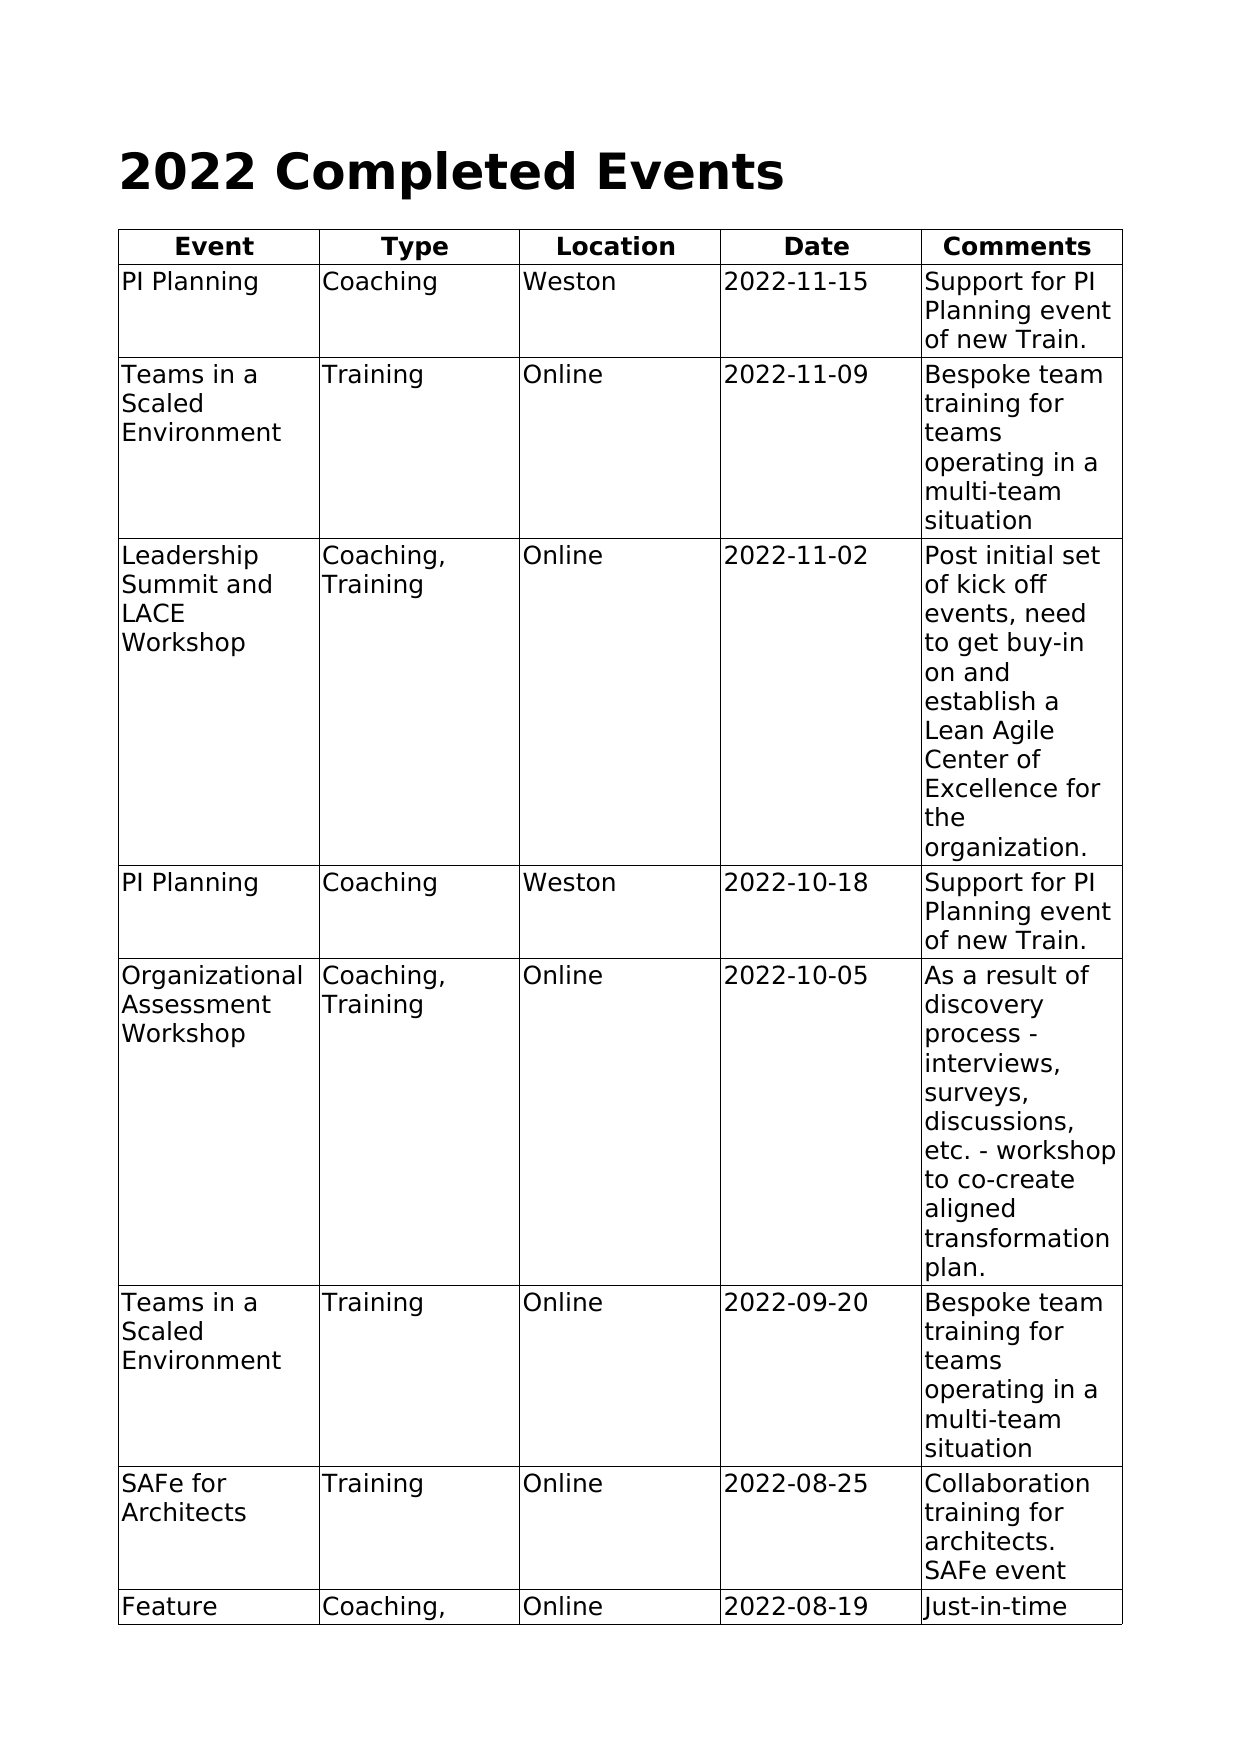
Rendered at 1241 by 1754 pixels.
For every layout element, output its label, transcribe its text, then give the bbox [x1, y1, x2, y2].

subtitle 2022 Completed Events [118, 143, 1122, 201]
table_header Event [119, 230, 319, 264]
table_cell 2022-08-25 [721, 1467, 921, 1589]
table_cell Bespoke team training for teams operating in a multi-team situation [922, 1286, 1122, 1466]
table_cell Post initial set of kick off events, need to get buy-in on and establish a Lean Agile Center of Excellence for the organization. [922, 539, 1122, 865]
table_cell Online [520, 1286, 720, 1466]
table_cell Bespoke team training for teams operating in a multi-team situation [922, 358, 1122, 538]
table_cell Support for PI Planning event of new Train. [922, 866, 1122, 958]
table_cell PI Planning [119, 265, 319, 357]
table_header Type [320, 230, 519, 264]
table_cell Weston [520, 265, 720, 357]
table_cell Online [520, 539, 720, 865]
table_cell PI Planning [119, 866, 319, 958]
table_cell Coaching, Training [320, 539, 519, 865]
table_cell Just-in-time [922, 1590, 1122, 1624]
table_cell Training [320, 1286, 519, 1466]
table_cell Online [520, 1467, 720, 1589]
table_cell Weston [520, 866, 720, 958]
table_cell 2022-10-05 [721, 959, 921, 1285]
table_cell Coaching [320, 866, 519, 958]
table_cell Feature [119, 1590, 319, 1624]
table_header Comments [922, 230, 1122, 264]
table_cell 2022-10-18 [721, 866, 921, 958]
table_cell Support for PI Planning event of new Train. [922, 265, 1122, 357]
table_cell Coaching [320, 265, 519, 357]
table_cell Teams in a Scaled Environment [119, 358, 319, 538]
table_cell Online [520, 1590, 720, 1624]
table_cell As a result of discovery process - interviews, surveys, discussions, etc. - workshop to co-create aligned transformation plan. [922, 959, 1122, 1285]
table_cell Coaching, [320, 1590, 519, 1624]
table_header Location [520, 230, 720, 264]
table_cell 2022-08-19 [721, 1590, 921, 1624]
table_cell Leadership Summit and LACE Workshop [119, 539, 319, 865]
table_cell Collaboration training for architects. SAFe event [922, 1467, 1122, 1589]
table_cell 2022-11-02 [721, 539, 921, 865]
table_cell Online [520, 959, 720, 1285]
table_cell Organizational Assessment Workshop [119, 959, 319, 1285]
table_cell Training [320, 358, 519, 538]
table_cell 2022-11-09 [721, 358, 921, 538]
table_cell Online [520, 358, 720, 538]
table_cell 2022-11-15 [721, 265, 921, 357]
table_cell SAFe for Architects [119, 1467, 319, 1589]
table_header Date [721, 230, 921, 264]
table_cell Teams in a Scaled Environment [119, 1286, 319, 1466]
table_cell 2022-09-20 [721, 1286, 921, 1466]
table_cell Training [320, 1467, 519, 1589]
table_cell Coaching, Training [320, 959, 519, 1285]
